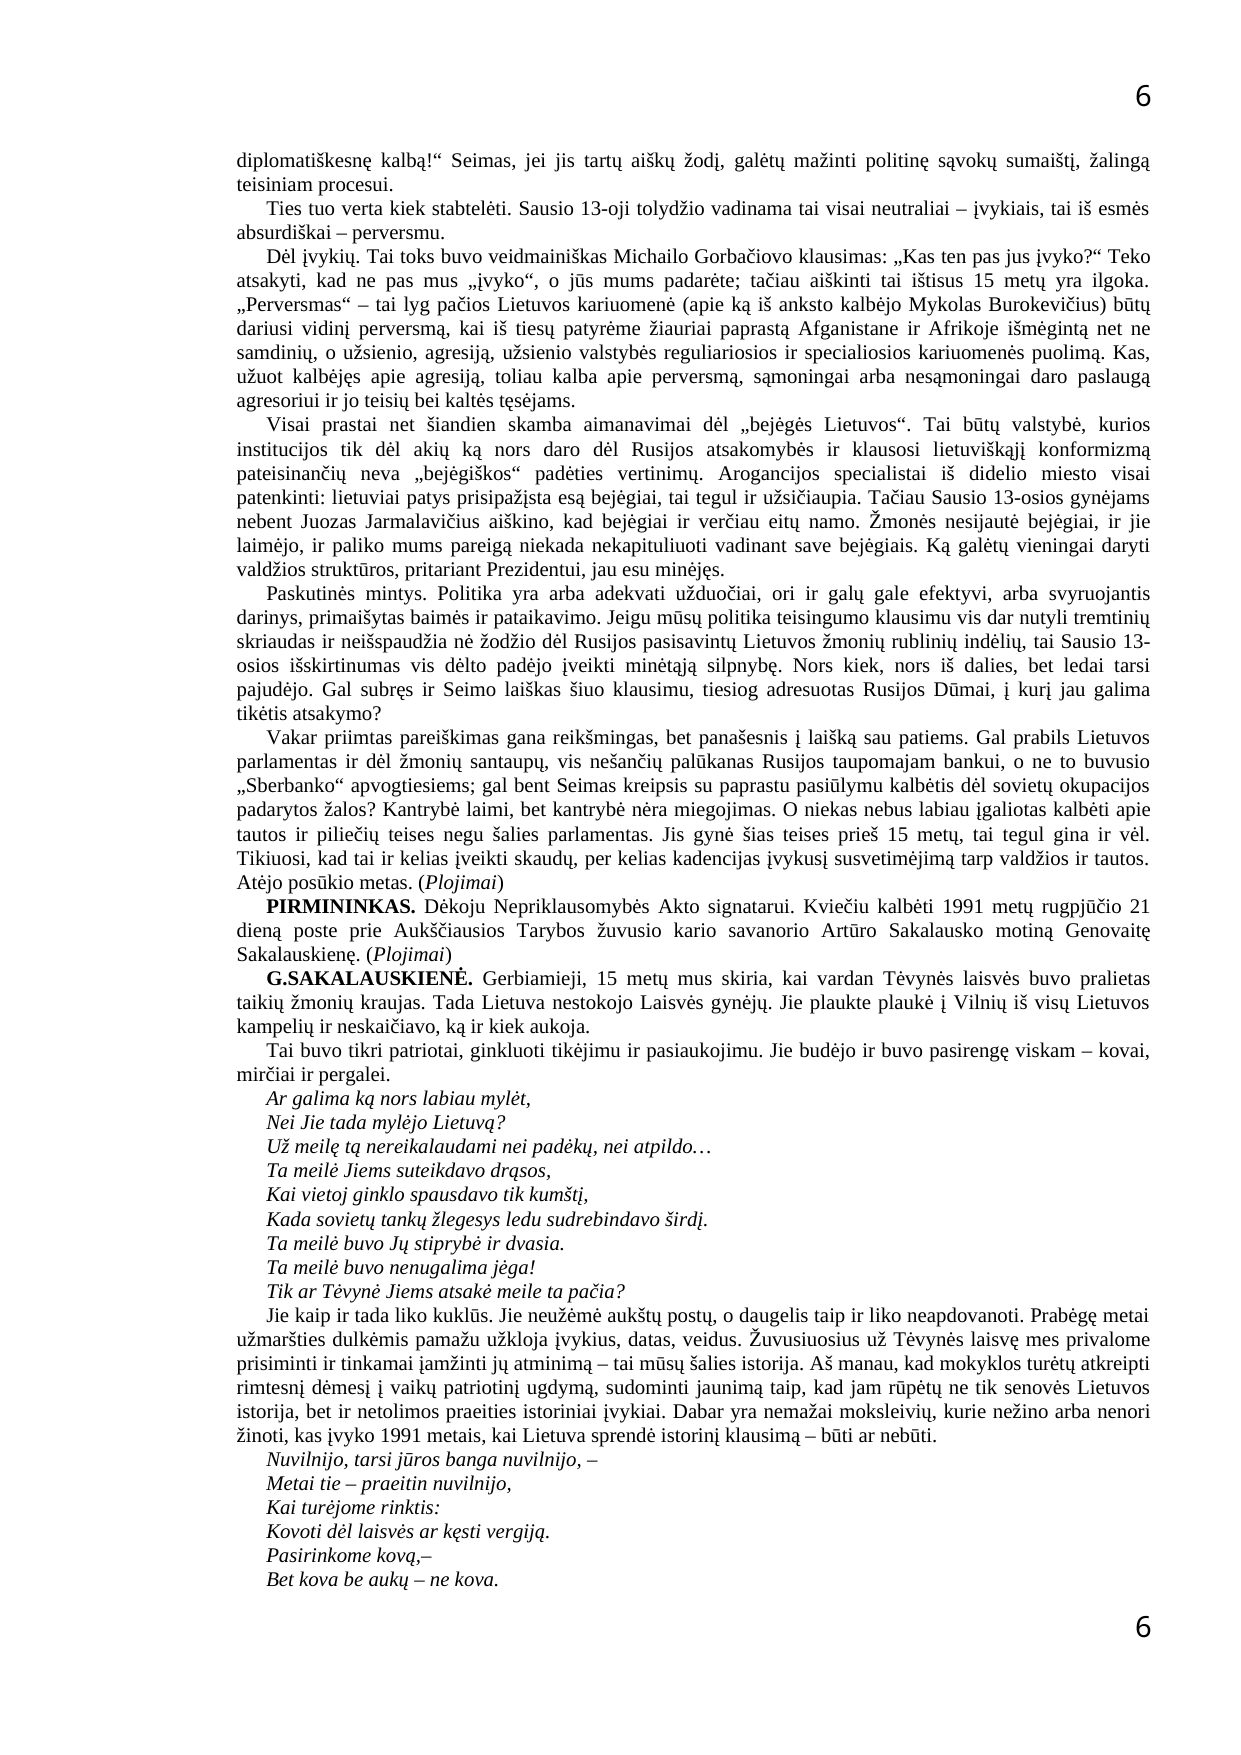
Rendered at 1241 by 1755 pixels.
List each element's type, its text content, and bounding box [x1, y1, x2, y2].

text Visai prastai net šiandien skamba aimanavimai dėl „bejėgės Lietuvos“. Tai būtų valstybė, kurios institucijos tik dėl akių ką nors daro dėl Rusijos atsakomybės ir klausosi lietuviškąjį konformizmą pateisinančių neva „bejėgiškos“ padėties vertinimų. Arogancijos specialistai iš didelio miesto visai patenkinti: lietuviai patys prisipažįsta esą bejėgiai, tai tegul ir užsičiaupia. Tačiau Sausio 13-osios gynėjams nebent Juozas Jarmalavičius aiškino, kad bejėgiai ir verčiau eitų namo. Žmonės nesijautė bejėgiai, ir jie laimėjo, ir paliko mums pareigą niekada nekapituliuoti vadinant save bejėgiais. Ką galėtų vieningai daryti valdžios struktūros, pritariant Prezidentui, jau esu minėjęs. [236, 412, 1152, 581]
text Metai tie – praeitin nuvilnijo, [236, 1471, 1152, 1495]
text Bet kova be aukų – ne kova. [236, 1567, 1152, 1591]
text Ta meilė buvo Jų stiprybė ir dvasia. [236, 1231, 1152, 1254]
text Vakar priimtas pareiškimas gana reikšmingas, bet panašesnis į laišką sau patiems. Gal prabils Lietuvos parlamentas ir dėl žmonių santaupų, vis nešančių palūkanas Rusijos taupomajam bankui, o ne to buvusio „Sberbanko“ apvogtiesiems; gal bent Seimas kreipsis su paprastu pasiūlymu kalbėtis dėl sovietų okupacijos padarytos žalos? Kantrybė laimi, bet kantrybė nėra miegojimas. O niekas nebus labiau įgaliotas kalbėti apie tautos ir piliečių teises negu šalies parlamentas. Jis gynė šias teises prieš 15 metų, tai tegul gina ir vėl. Tikiuosi, kad tai ir kelias įveikti skaudų, per kelias kadencijas įvykusį susvetimėjimą tarp valdžios ir tautos. Atėjo posūkio metas. (Plojimai) [236, 725, 1152, 894]
text PIRMININKAS. Dėkoju Nepriklausomybės Akto signatarui. Kviečiu kalbėti 1991 metų rugpjūčio 21 dieną poste prie Aukščiausios Tarybos žuvusio kario savanorio Artūro Sakalausko motiną Genovaitę Sakalauskienę. (Plojimai) [236, 894, 1152, 966]
text Ta meilė buvo nenugalima jėga! [236, 1254, 1152, 1279]
text Tai buvo tikri patriotai, ginkluoti tikėjimu ir pasiaukojimu. Jie budėjo ir buvo pasirengę viskam – kovai, mirčiai ir pergalei. [236, 1038, 1152, 1086]
text Kovoti dėl laisvės ar kęsti vergiją. [236, 1519, 1152, 1543]
text Ar galima ką nors labiau mylėt, [236, 1086, 1152, 1110]
text G.SAKALAUSKIENĖ. Gerbiamieji, 15 metų mus skiria, kai vardan Tėvynės laisvės buvo pralietas taikių žmonių kraujas. Tada Lietuva nestokojo Laisvės gynėjų. Jie plaukte plaukė į Vilnių iš visų Lietuvos kampelių ir neskaičiavo, ką ir kiek aukoja. [236, 966, 1152, 1038]
text Kai vietoj ginklo spausdavo tik kumštį, [236, 1182, 1152, 1206]
text Dėl įvykių. Tai toks buvo veidmainiškas Michailo Gorbačiovo klausimas: „Kas ten pas jus įvyko?“ Teko atsakyti, kad ne pas mus „įvyko“, o jūs mums padarėte; tačiau aiškinti tai ištisus 15 metų yra ilgoka. „Perversmas“ – tai lyg pačios Lietuvos kariuomenė (apie ką iš anksto kalbėjo Mykolas Burokevičius) būtų dariusi vidinį perversmą, kai iš tiesų patyrėme žiauriai paprastą Afganistane ir Afrikoje išmėgintą net ne samdinių, o užsienio, agresiją, užsienio valstybės reguliariosios ir specialiosios kariuomenės puolimą. Kas, užuot kalbėjęs apie agresiją, toliau kalba apie perversmą, sąmoningai arba nesąmoningai daro paslaugą agresoriui ir jo teisių bei kaltės tęsėjams. [236, 244, 1152, 412]
text Nei Jie tada mylėjo Lietuvą? [236, 1110, 1152, 1134]
text Tik ar Tėvynė Jiems atsakė meile ta pačia? [236, 1279, 1152, 1303]
text Nuvilnijo, tarsi jūros banga nuvilnijo, – [236, 1447, 1152, 1471]
text Kai turėjome rinktis: [236, 1495, 1152, 1519]
text diplomatiškesnę kalbą!“ Seimas, jei jis tartų aiškų žodį, galėtų mažinti politinę sąvokų sumaištį, žalingą teisiniam procesui. [236, 148, 1152, 196]
text Už meilę tą nereikalaudami nei padėkų, nei atpildo… [236, 1134, 1152, 1158]
text Jie kaip ir tada liko kuklūs. Jie neužėmė aukštų postų, o daugelis taip ir liko neapdovanoti. Prabėgę metai užmaršties dulkėmis pamažu užkloja įvykius, datas, veidus. Žuvusiuosius už Tėvynės laisvę mes privalome prisiminti ir tinkamai įamžinti jų atminimą – tai mūsų šalies istorija. Aš manau, kad mokyklos turėtų atkreipti rimtesnį dėmesį į vaikų patriotinį ugdymą, sudominti jaunimą taip, kad jam rūpėtų ne tik senovės Lietuvos istorija, bet ir netolimos praeities istoriniai įvykiai. Dabar yra nemažai moksleivių, kurie nežino arba nenori žinoti, kas įvyko 1991 metais, kai Lietuva sprendė istorinį klausimą – būti ar nebūti. [236, 1303, 1152, 1447]
text Paskutinės mintys. Politika yra arba adekvati užduočiai, ori ir galų gale efektyvi, arba svyruojantis darinys, primaišytas baimės ir pataikavimo. Jeigu mūsų politika teisingumo klausimu vis dar nutyli tremtinių skriaudas ir neišspaudžia nė žodžio dėl Rusijos pasisavintų Lietuvos žmonių rublinių indėlių, tai Sausio 13-osios išskirtinumas vis dėlto padėjo įveikti minėtąją silpnybę. Nors kiek, nors iš dalies, bet ledai tarsi pajudėjo. Gal subręs ir Seimo laiškas šiuo klausimu, tiesiog adresuotas Rusijos Dūmai, į kurį jau galima tikėtis atsakymo? [236, 581, 1152, 725]
text Kada sovietų tankų žlegesys ledu sudrebindavo širdį. [236, 1206, 1152, 1231]
text Ties tuo verta kiek stabtelėti. Sausio 13-oji tolydžio vadinama tai visai neutraliai – įvykiais, tai iš esmės absurdiškai – perversmu. [236, 196, 1152, 244]
text Ta meilė Jiems suteikdavo drąsos, [236, 1158, 1152, 1182]
text Pasirinkome kovą,– [236, 1543, 1152, 1567]
